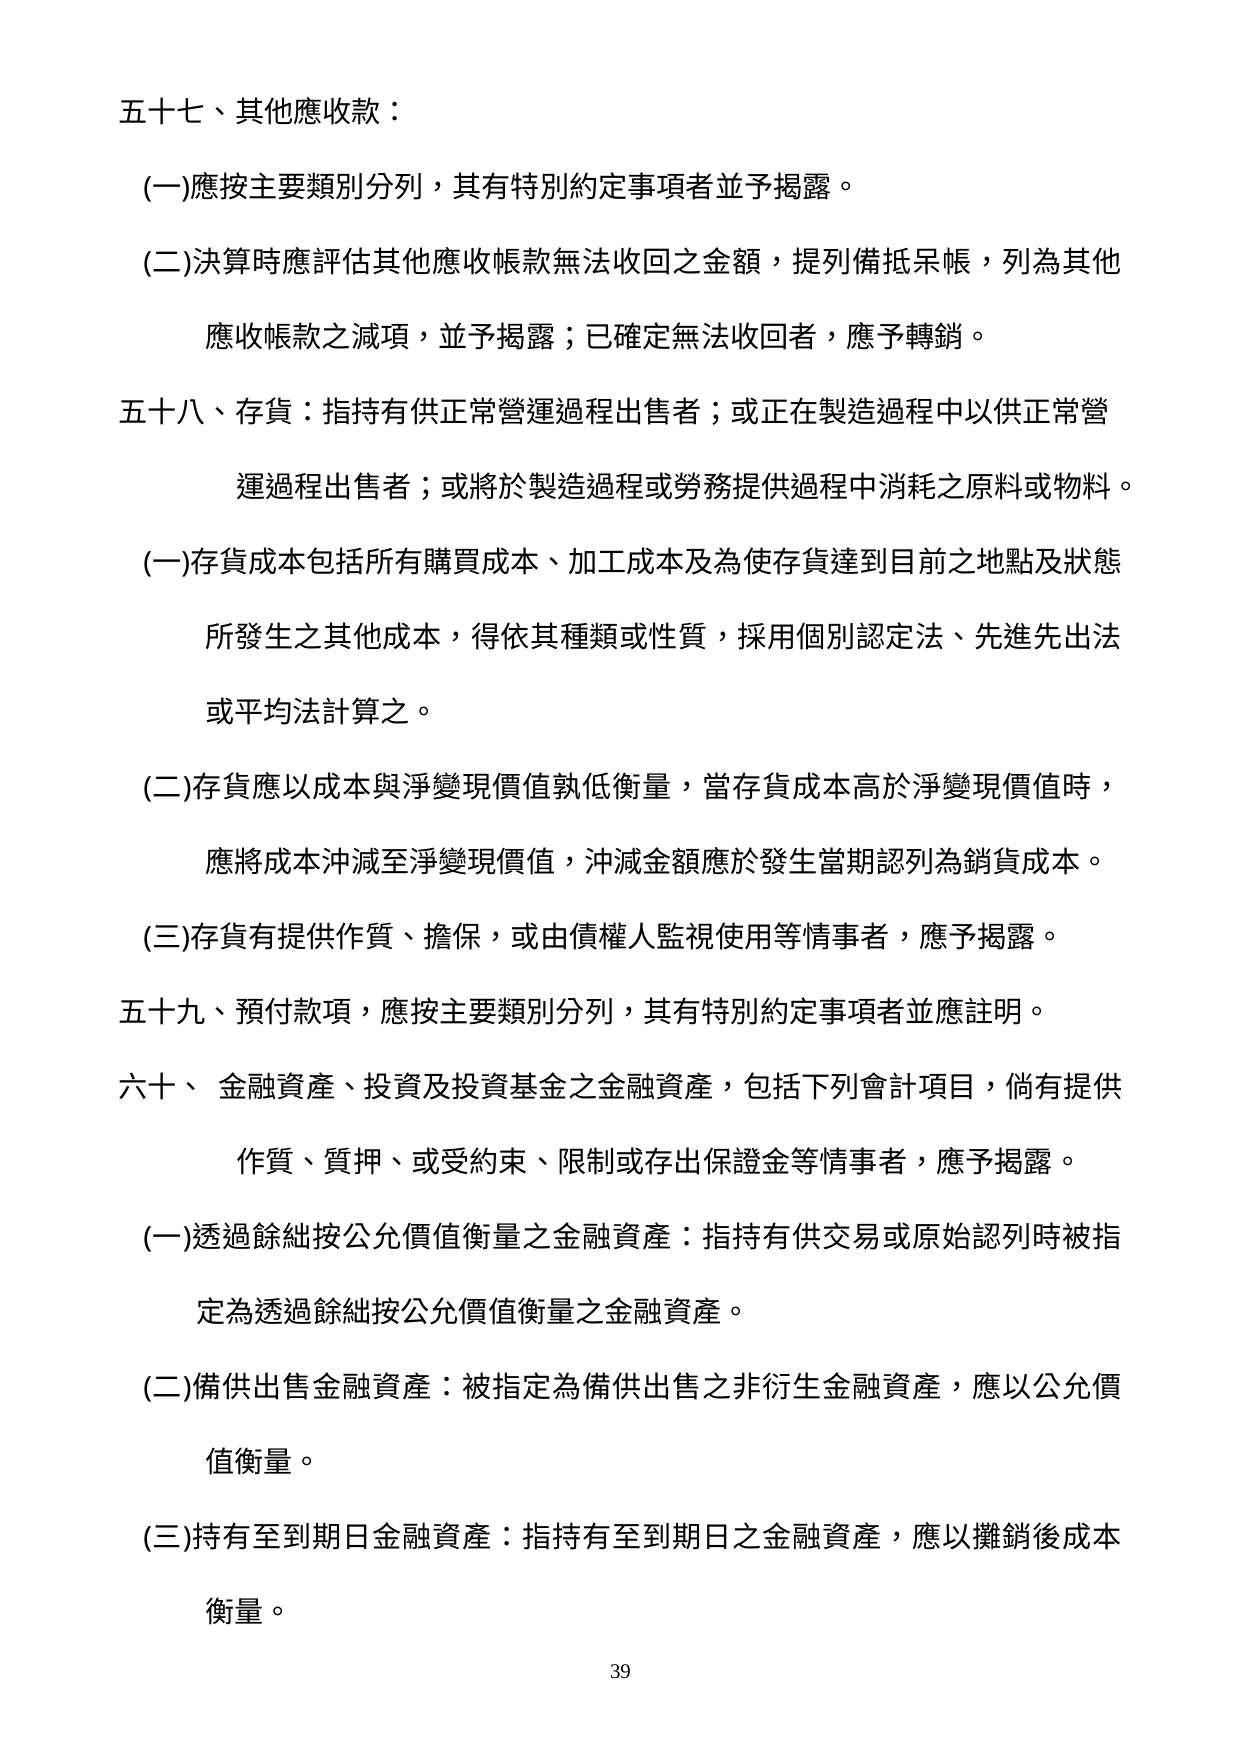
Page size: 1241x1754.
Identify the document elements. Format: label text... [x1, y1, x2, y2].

text (二)存貨應以成本與淨變現價值孰低衡量，當存貨成本高於淨變現價值時，應將成本沖減至淨變現價值，沖減金額應於發生當期認列為銷貨成本。 [143, 747, 1122, 897]
text (二)決算時應評估其他應收帳款無法收回之金額，提列備抵呆帳，列為其他應收帳款之減項，並予揭露；已確定無法收回者，應予轉銷。 [143, 222, 1122, 372]
text 五十九、預付款項，應按主要類別分列，其有特別約定事項者並應註明。 [118, 972, 1122, 1047]
text (一)存貨成本包括所有購買成本、加工成本及為使存貨達到目前之地點及狀態所發生之其他成本，得依其種類或性質，採用個別認定法、先進先出法或平均法計算之。 [143, 522, 1122, 747]
text (三)持有至到期日金融資產：指持有至到期日之金融資產，應以攤銷後成本衡量。 [143, 1497, 1122, 1647]
text 五十七、其他應收款： [118, 72, 1122, 147]
text (一)應按主要類別分列，其有特別約定事項者並予揭露。 [143, 147, 1122, 222]
text (三)存貨有提供作質、擔保，或由債權人監視使用等情事者，應予揭露。 [143, 897, 1122, 972]
text (二)備供出售金融資產：被指定為備供出售之非衍生金融資產，應以公允價值衡量。 [143, 1347, 1122, 1497]
text 五十八、存貨：指持有供正常營運過程出售者；或正在製造過程中以供正常營運過程出售者；或將於製造過程或勞務提供過程中消耗之原料或物料。 [118, 372, 1122, 522]
text (一)透過餘絀按公允價值衡量之金融資產：指持有供交易或原始認列時被指定為透過餘絀按公允價值衡量之金融資產。 [143, 1197, 1122, 1347]
text 六十、 金融資產、投資及投資基金之金融資產，包括下列會計項目，倘有提供作質、質押、或受約束、限制或存出保證金等情事者，應予揭露。 [118, 1047, 1122, 1197]
